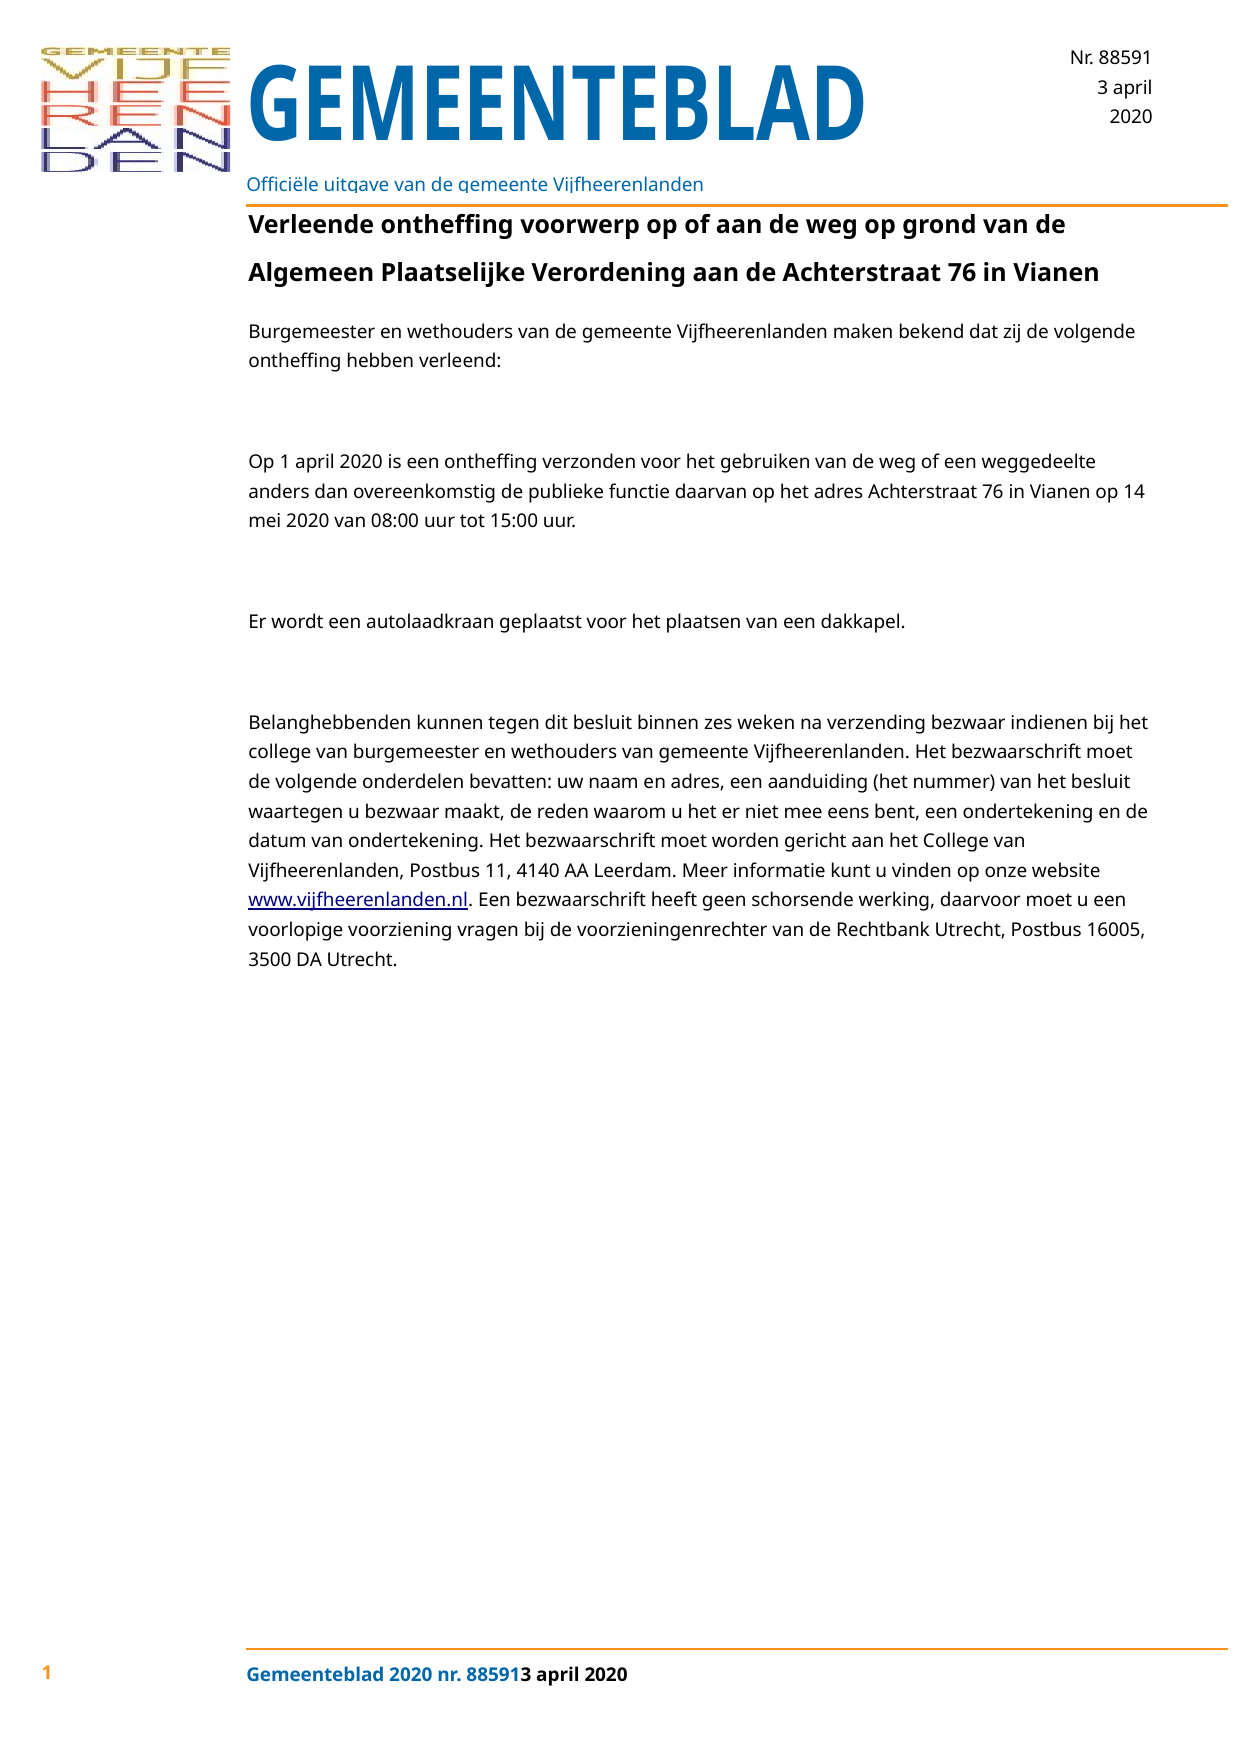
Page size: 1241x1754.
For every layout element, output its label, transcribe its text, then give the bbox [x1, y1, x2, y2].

text Verleende ontheffing voorwerp op of aan de weg op grond van de Algemeen Plaatselijke Verordening aan de Achterstraat 76 in Vianen [248, 207, 1152, 288]
picture [41, 47, 231, 172]
text Burgemeester en wethouders van de gemeente Vijfheerenlanden maken bekend dat zij de volgende ontheffing hebben verleend: [248, 318, 1152, 373]
text Op 1 april 2020 is een ontheffing verzonden voor het gebruiken van de weg of een weggedeelte anders dan overeenkomstig de publieke functie daarvan op het adres Achterstraat 76 in Vianen op 14 mei 2020 van 08:00 uur tot 15:00 uur. [248, 448, 1152, 533]
text Er wordt een autolaadkraan geplaatst voor het plaatsen van een dakkapel. [248, 608, 1152, 634]
text Belanghebbenden kunnen tegen dit besluit binnen zes weken na verzending bezwaar indienen bij het college van burgemeester en wethouders van gemeente Vijfheerenlanden. Het bezwaarschrift moet de volgende onderdelen bevatten: uw naam en adres, een aanduiding (het nummer) van het besluit waartegen u bezwaar maakt, de reden waarom u het er niet mee eens bent, een ondertekening en de datum van ondertekening. Het bezwaarschrift moet worden gericht aan het College van Vijfheerenlanden, Postbus 11, 4140 AA Leerdam. Meer informatie kunt u vinden op onze website www.vijfheerenlanden.nl. Een bezwaarschrift heeft geen schorsende werking, daarvoor moet u een voorlopige voorziening vragen bij de voorzieningenrechter van de Rechtbank Utrecht, Postbus 16005, 3500 DA Utrecht. [248, 709, 1152, 972]
